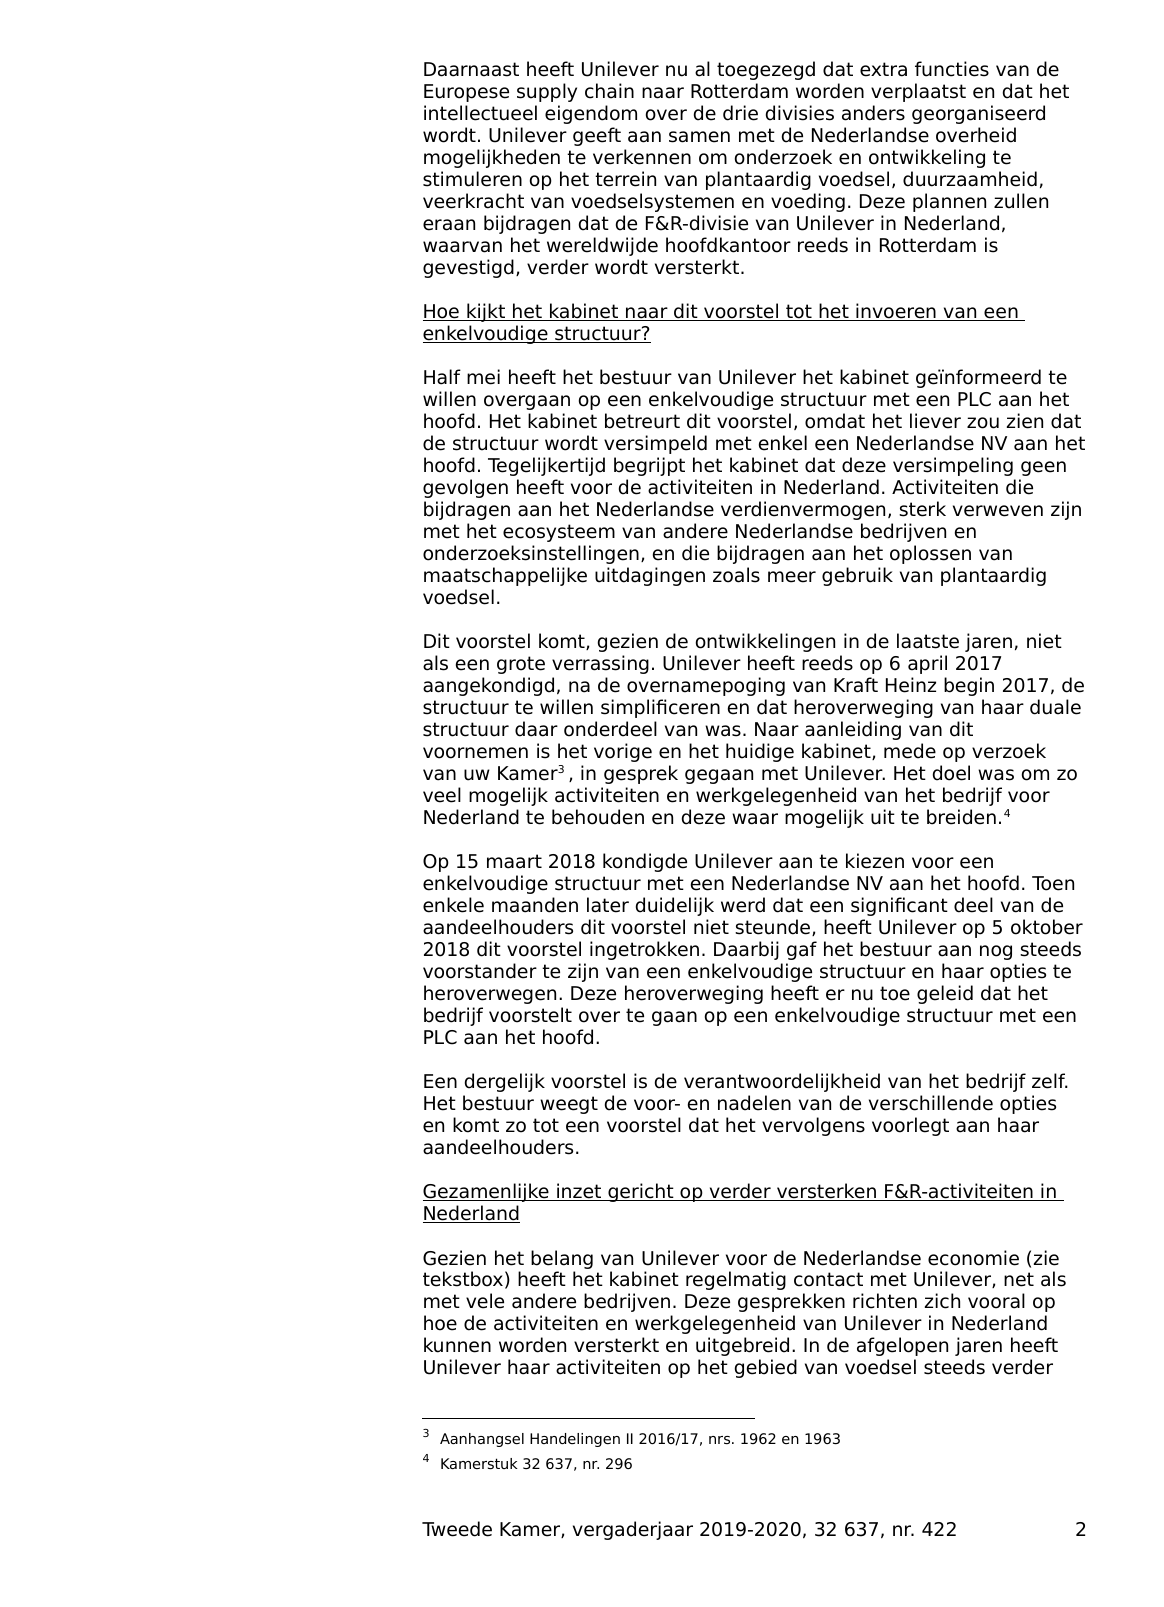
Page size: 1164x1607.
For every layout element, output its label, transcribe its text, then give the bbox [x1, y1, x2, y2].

subtitle Hoe kijkt het kabinet naar dit voorstel tot het invoeren van een enkelvoudige structuur? [422, 301, 1087, 345]
text Half mei heeft het bestuur van Unilever het kabinet geïnformeerd te willen overgaan op een enkelvoudige structuur met een PLC aan het hoofd. Het kabinet betreurt dit voorstel, omdat het liever zou zien dat de structuur wordt versimpeld met enkel een Nederlandse NV aan het hoofd. Tegelijkertijd begrijpt het kabinet dat deze versimpeling geen gevolgen heeft voor de activiteiten in Nederland. Activiteiten die bijdragen aan het Nederlandse verdienvermogen, sterk verweven zijn met het ecosysteem van andere Nederlandse bedrijven en onderzoeksinstellingen, en die bijdragen aan het oplossen van maatschappelijke uitdagingen zoals meer gebruik van plantaardig voedsel. [422, 367, 1087, 609]
text Een dergelijk voorstel is de verantwoordelijkheid van het bedrijf zelf. Het bestuur weegt de voor- en nadelen van de verschillende opties en komt zo tot een voorstel dat het vervolgens voorlegt aan haar aandeelhouders. [422, 1071, 1087, 1159]
text Gezien het belang van Unilever voor de Nederlandse economie (zie tekstbox) heeft het kabinet regelmatig contact met Unilever, net als met vele andere bedrijven. Deze gesprekken richten zich vooral op hoe de activiteiten en werkgelegenheid van Unilever in Nederland kunnen worden versterkt en uitgebreid. In de afgelopen jaren heeft Unilever haar activiteiten op het gebied van voedsel steeds verder [422, 1247, 1087, 1379]
text Kamerstuk 32 637, nr. 296 [422, 1452, 1087, 1474]
text Dit voorstel komt, gezien de ontwikkelingen in de laatste jaren, niet als een grote verrassing. Unilever heeft reeds op 6 april 2017 aangekondigd, na de overnamepoging van Kraft Heinz begin 2017, de structuur te willen simplificeren en dat heroverweging van haar duale structuur daar onderdeel van was. Naar aanleiding van dit voornemen is het vorige en het huidige kabinet, mede op verzoek van uw Kamer, in gesprek gegaan met Unilever. Het doel was om zo veel mogelijk activiteiten en werkgelegenheid van het bedrijf voor Nederland te behouden en deze waar mogelijk uit te breiden. [422, 631, 1087, 829]
text Aanhangsel Handelingen II 2016/17, nrs. 1962 en 1963 [422, 1427, 1087, 1449]
text Daarnaast heeft Unilever nu al toegezegd dat extra functies van de Europese supply chain naar Rotterdam worden verplaatst en dat het intellectueel eigendom over de drie divisies anders georganiseerd wordt. Unilever geeft aan samen met de Nederlandse overheid mogelijkheden te verkennen om onderzoek en ontwikkeling te stimuleren op het terrein van plantaardig voedsel, duurzaamheid, veerkracht van voedselsystemen en voeding. Deze plannen zullen eraan bijdragen dat de F&R-divisie van Unilever in Nederland, waarvan het wereldwijde hoofdkantoor reeds in Rotterdam is gevestigd, verder wordt versterkt. [422, 59, 1087, 279]
subtitle Gezamenlijke inzet gericht op verder versterken F&R-activiteiten in Nederland [422, 1181, 1087, 1225]
text Op 15 maart 2018 kondigde Unilever aan te kiezen voor een enkelvoudige structuur met een Nederlandse NV aan het hoofd. Toen enkele maanden later duidelijk werd dat een significant deel van de aandeelhouders dit voorstel niet steunde, heeft Unilever op 5 oktober 2018 dit voorstel ingetrokken. Daarbij gaf het bestuur aan nog steeds voorstander te zijn van een enkelvoudige structuur en haar opties te heroverwegen. Deze heroverweging heeft er nu toe geleid dat het bedrijf voorstelt over te gaan op een enkelvoudige structuur met een PLC aan het hoofd. [422, 851, 1087, 1049]
